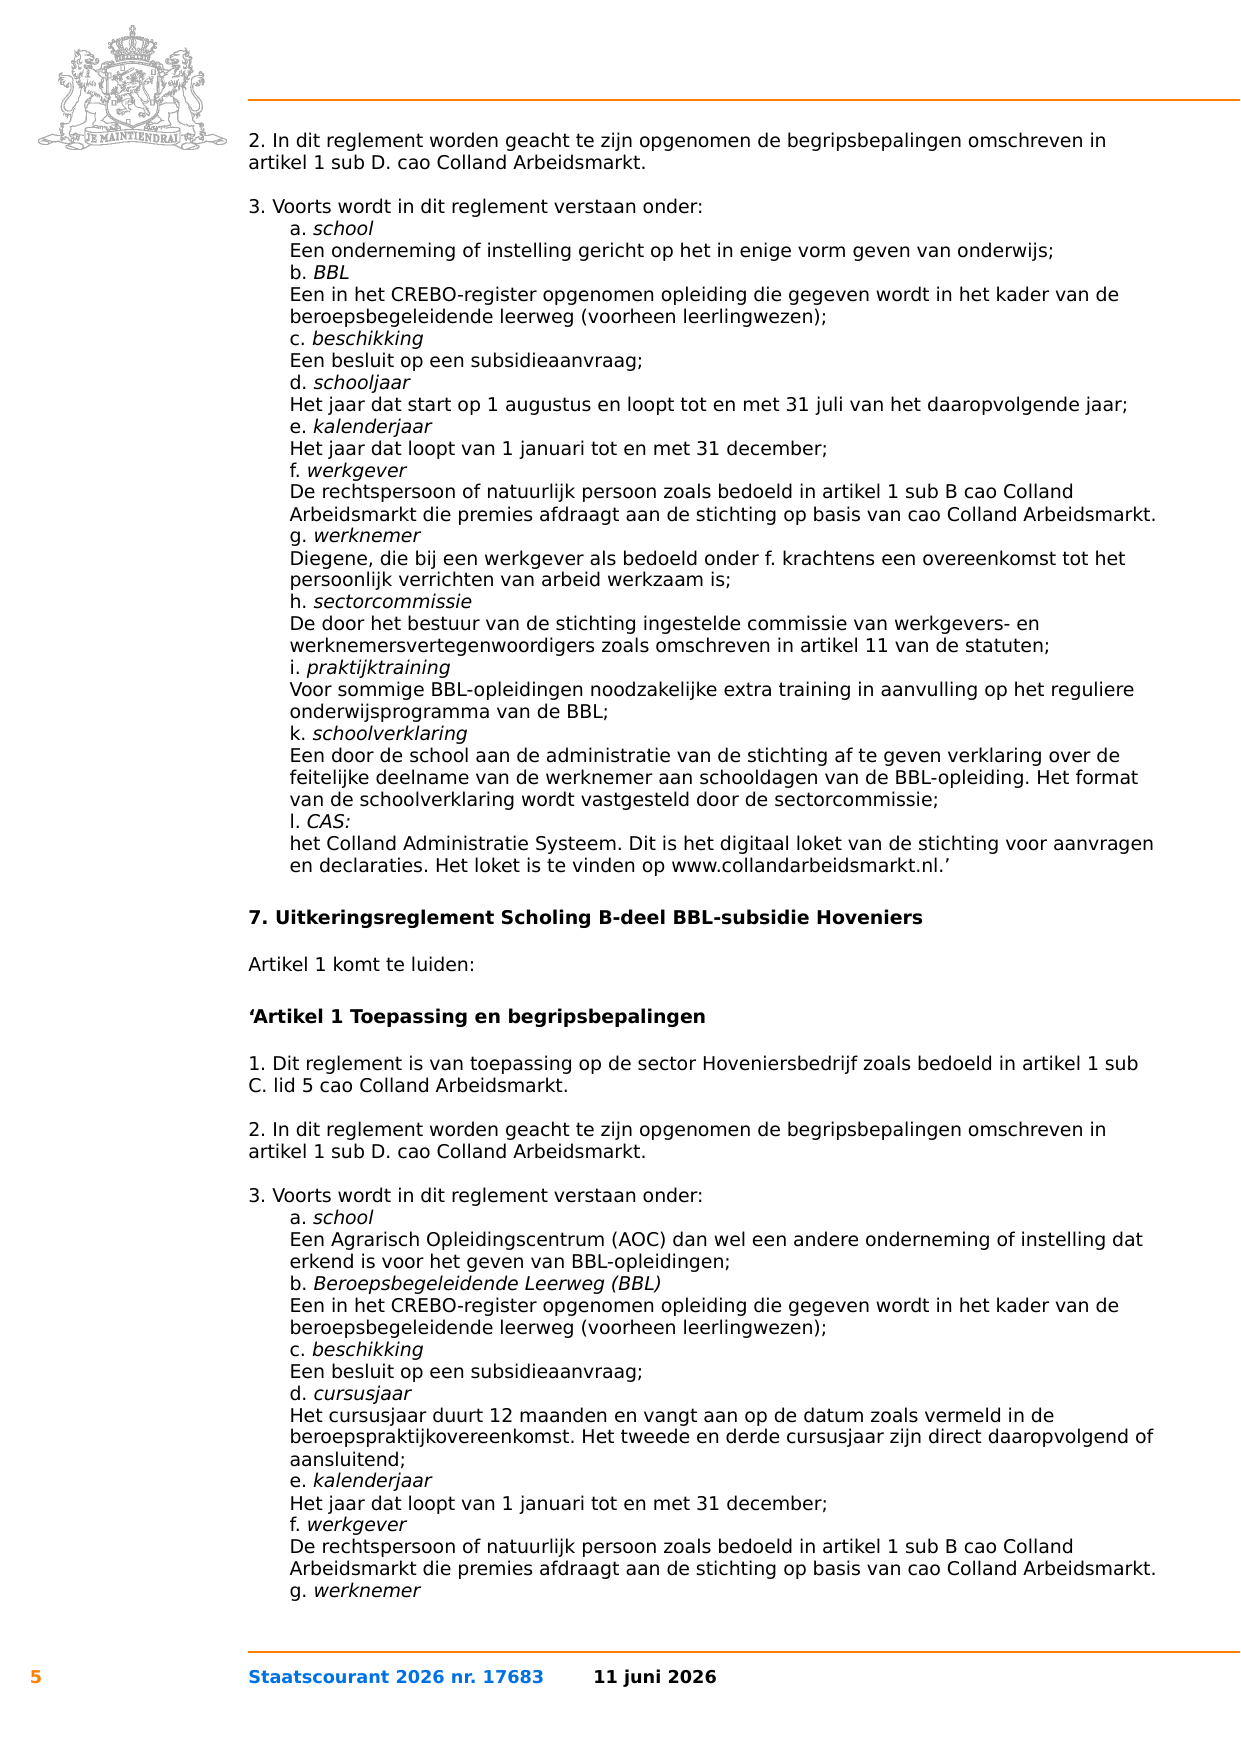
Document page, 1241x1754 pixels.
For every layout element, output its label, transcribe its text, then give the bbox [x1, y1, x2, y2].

text a. school [289, 1207, 1163, 1229]
text Een onderneming of instelling gericht op het in enige vorm geven van onderwijs; [289, 240, 1163, 262]
text Een besluit op een subsidieaanvraag; [289, 1361, 1163, 1382]
text f. werkgever [289, 1514, 1163, 1536]
text Een door de school aan de administratie van de stichting af te geven verklaring over de feitelijke deelname van de werknemer aan schooldagen van de BBL-opleiding. Het format van de schoolverklaring wordt vastgesteld door de sectorcommissie; [289, 745, 1163, 811]
text Artikel 1 komt te luiden: [248, 954, 1163, 976]
text Het jaar dat loopt van 1 januari tot en met 31 december; [289, 437, 1163, 459]
text g. werknemer [289, 525, 1163, 547]
text 2. In dit reglement worden geacht te zijn opgenomen de begripsbepalingen omschreven in artikel 1 sub D. cao Colland Arbeidsmarkt. [248, 1119, 1163, 1163]
text l. CAS: [289, 811, 1163, 833]
text k. schoolverklaring [289, 723, 1163, 745]
text Een Agrarisch Opleidingscentrum (AOC) dan wel een andere onderneming of instelling dat erkend is voor het geven van BBL-opleidingen; [289, 1229, 1163, 1273]
text f. werkgever [289, 459, 1163, 481]
text e. kalenderjaar [289, 1470, 1163, 1492]
text b. Beroepsbegeleidende Leerweg (BBL) [289, 1273, 1163, 1294]
subtitle ‘Artikel 1 Toepassing en begripsbepalingen [248, 1006, 1163, 1028]
text De rechtspersoon of natuurlijk persoon zoals bedoeld in artikel 1 sub B cao Colland Arbeidsmarkt die premies afdraagt aan de stichting op basis van cao Colland Arbeidsmarkt. [289, 1536, 1163, 1580]
text c. beschikking [289, 1338, 1163, 1361]
text h. sectorcommissie [289, 591, 1163, 613]
text d. schooljaar [289, 372, 1163, 393]
text b. BBL [289, 262, 1163, 284]
text 3. Voorts wordt in dit reglement verstaan onder: [248, 196, 1163, 218]
text het Colland Administratie Systeem. Dit is het digitaal loket van de stichting voor aanvragen en declaraties. Het loket is te vinden op www.collandarbeidsmarkt.nl.’ [289, 833, 1163, 877]
text Diegene, die bij een werkgever als bedoeld onder f. krachtens een overeenkomst tot het persoonlijk verrichten van arbeid werkzaam is; [289, 547, 1163, 591]
text Voor sommige BBL-opleidingen noodzakelijke extra training in aanvulling op het reguliere onderwijsprogramma van de BBL; [289, 679, 1163, 723]
text 1. Dit reglement is van toepassing op de sector Hoveniersbedrijf zoals bedoeld in artikel 1 sub C. lid 5 cao Colland Arbeidsmarkt. [248, 1053, 1163, 1097]
text De door het bestuur van de stichting ingestelde commissie van werkgevers- en werknemersvertegenwoordigers zoals omschreven in artikel 11 van de statuten; [289, 613, 1163, 657]
subtitle 7. Uitkeringsreglement Scholing B-deel BBL-subsidie Hoveniers [248, 907, 1163, 929]
text De rechtspersoon of natuurlijk persoon zoals bedoeld in artikel 1 sub B cao Colland Arbeidsmarkt die premies afdraagt aan de stichting op basis van cao Colland Arbeidsmarkt. [289, 481, 1163, 525]
text d. cursusjaar [289, 1382, 1163, 1404]
text g. werknemer [289, 1580, 1163, 1602]
text 3. Voorts wordt in dit reglement verstaan onder: [248, 1185, 1163, 1207]
text Een in het CREBO-register opgenomen opleiding die gegeven wordt in het kader van de beroepsbegeleidende leerweg (voorheen leerlingwezen); [289, 284, 1163, 328]
text Het jaar dat start op 1 augustus en loopt tot en met 31 juli van het daaropvolgende jaar; [289, 393, 1163, 416]
picture [38, 25, 227, 150]
text c. beschikking [289, 328, 1163, 349]
text i. praktijktraining [289, 657, 1163, 679]
text a. school [289, 218, 1163, 240]
text e. kalenderjaar [289, 416, 1163, 437]
text Het cursusjaar duurt 12 maanden en vangt aan op de datum zoals vermeld in de beroepspraktijkovereenkomst. Het tweede en derde cursusjaar zijn direct daaropvolgend of aansluitend; [289, 1404, 1163, 1470]
text Een in het CREBO-register opgenomen opleiding die gegeven wordt in het kader van de beroepsbegeleidende leerweg (voorheen leerlingwezen); [289, 1294, 1163, 1338]
text Een besluit op een subsidieaanvraag; [289, 349, 1163, 372]
text Het jaar dat loopt van 1 januari tot en met 31 december; [289, 1492, 1163, 1514]
text 2. In dit reglement worden geacht te zijn opgenomen de begripsbepalingen omschreven in artikel 1 sub D. cao Colland Arbeidsmarkt. [248, 130, 1163, 174]
